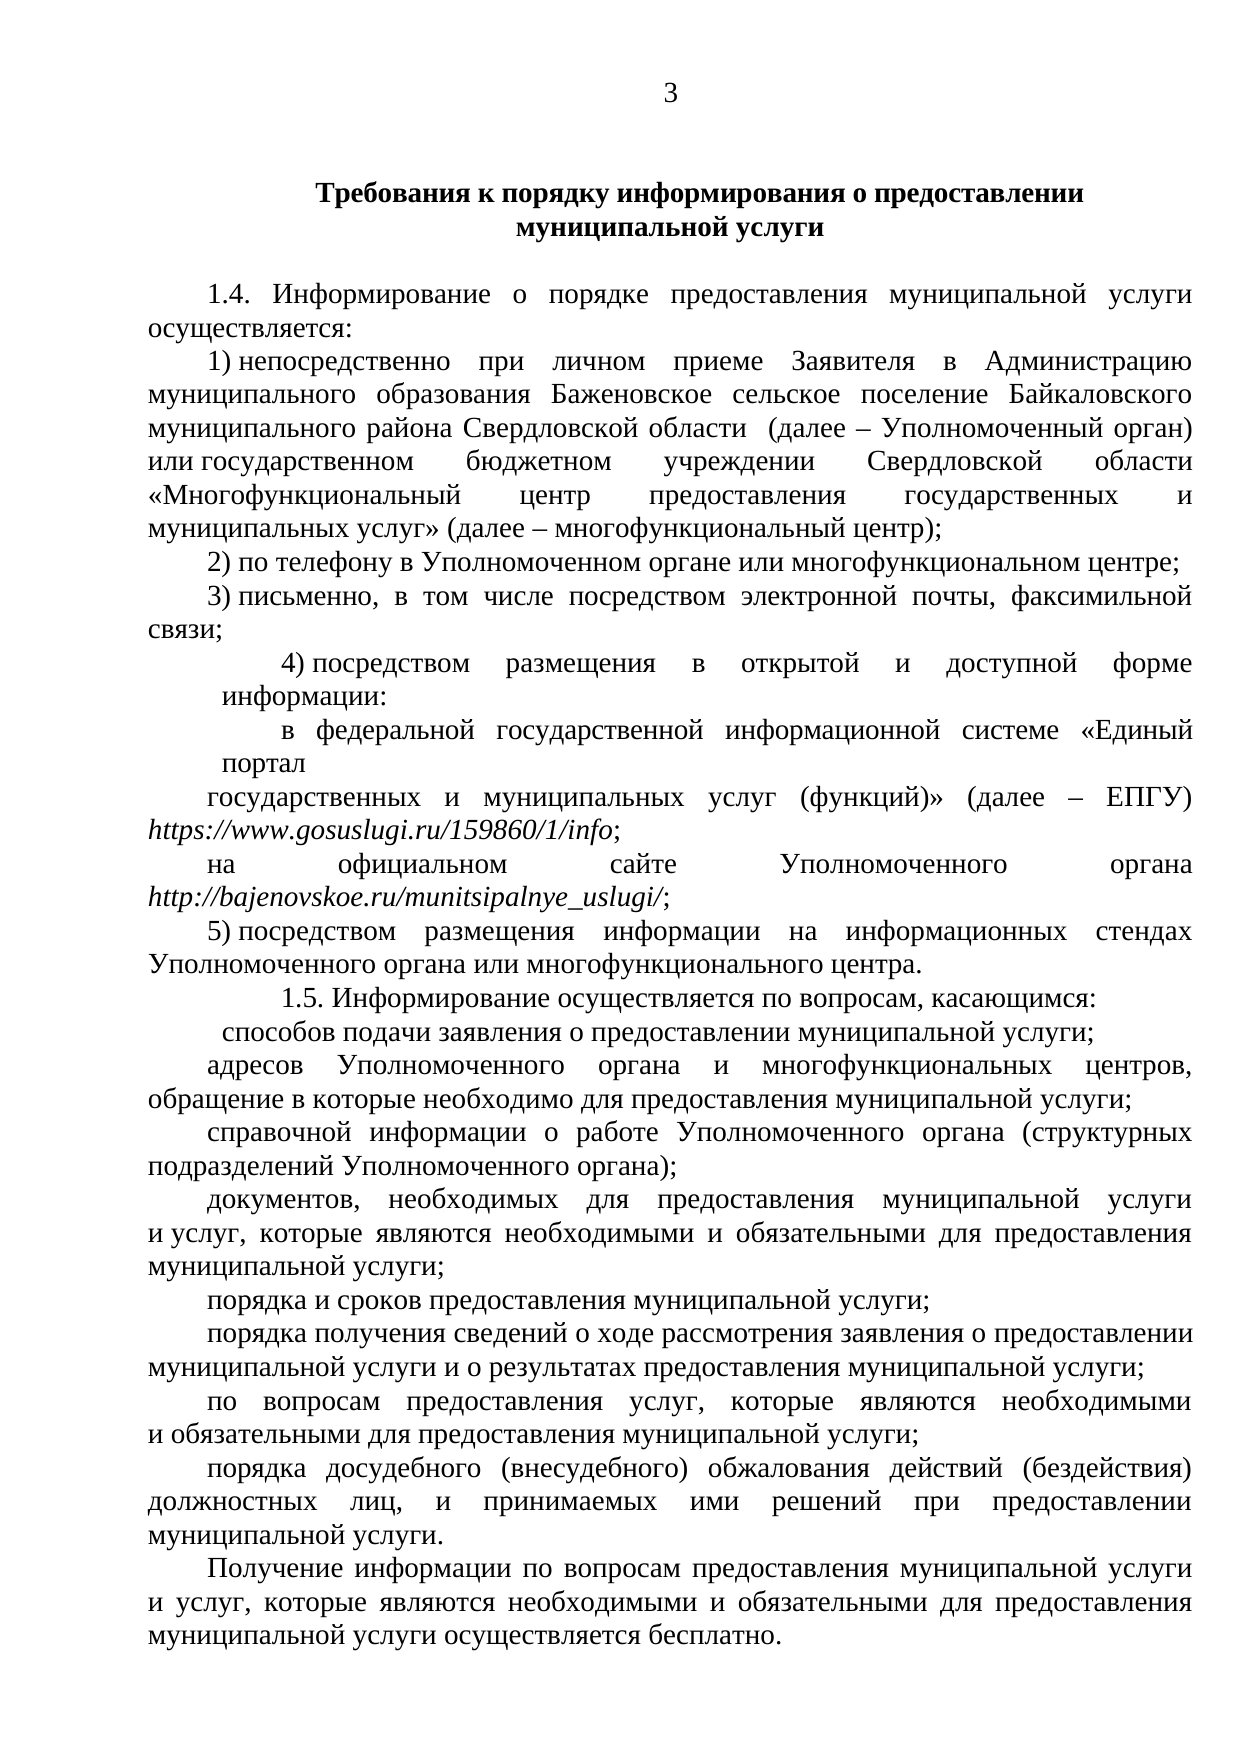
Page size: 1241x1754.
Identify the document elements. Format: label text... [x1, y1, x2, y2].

text по вопросам предоставления услуг, которые являются необходимыми и обязательными для предоставления муниципальной услуги; [148, 1383, 1192, 1450]
text в федеральной государственной информационной системе «Единый портал [222, 712, 1193, 779]
text документов, необходимых для предоставления муниципальной услуги и услуг, которые являются необходимыми и обязательными для предоставления муниципальной услуги; [148, 1182, 1193, 1282]
text Требования к порядку информирования о предоставлении муниципальной услуги [148, 176, 1192, 243]
text 4) посредством размещения в открытой и доступной форме информации: [222, 645, 1193, 712]
text 1) непосредственно при личном приеме Заявителя в Администрацию муниципального образования Баженовское сельское поселение Байкаловского муниципального района Свердловской области (далее – Уполномоченный орган) или государственном бюджетном учреждении Свердловской области «Многофункциональный центр предоставления государственных и муниципальных услуг» (далее – многофункциональный центр); [148, 343, 1193, 544]
text Получение информации по вопросам предоставления муниципальной услуги и услуг, которые являются необходимыми и обязательными для предоставления муниципальной услуги осуществляется бесплатно. [148, 1551, 1193, 1651]
text справочной информации о работе Уполномоченного органа (структурных подразделений Уполномоченного органа); [148, 1115, 1193, 1182]
text порядка и сроков предоставления муниципальной услуги; [148, 1282, 1193, 1316]
text государственных и муниципальных услуг (функций)» (далее – ЕПГУ) https://www.gosuslugi.ru/159860/1/info; [148, 779, 1193, 846]
text 1.4. Информирование о порядке предоставления муниципальной услуги осуществляется: [148, 276, 1193, 343]
text адресов Уполномоченного органа и многофункциональных центров, обращение в которые необходимо для предоставления муниципальной услуги; [148, 1048, 1193, 1115]
text 2) по телефону в Уполномоченном органе или многофункциональном центре; [148, 544, 1193, 578]
text порядка получения сведений о ходе рассмотрения заявления о предоставлении муниципальной услуги и о результатах предоставления муниципальной услуги; [148, 1316, 1193, 1383]
text 5) посредством размещения информации на информационных стендах Уполномоченного органа или многофункционального центра. [148, 913, 1193, 981]
text порядка досудебного (внесудебного) обжалования действий (бездействия) должностных лиц, и принимаемых ими решений при предоставлении муниципальной услуги. [148, 1450, 1192, 1551]
text 3) письменно, в том числе посредством электронной почты, факсимильной связи; [148, 578, 1192, 645]
text на официальном сайте Уполномоченного органа http://bajenovskoe.ru/munitsipalnye_uslugi/; [148, 846, 1193, 913]
text 1.5. Информирование осуществляется по вопросам, касающимся: способов подачи заявления о предоставлении муниципальной услуги; [222, 981, 1193, 1048]
